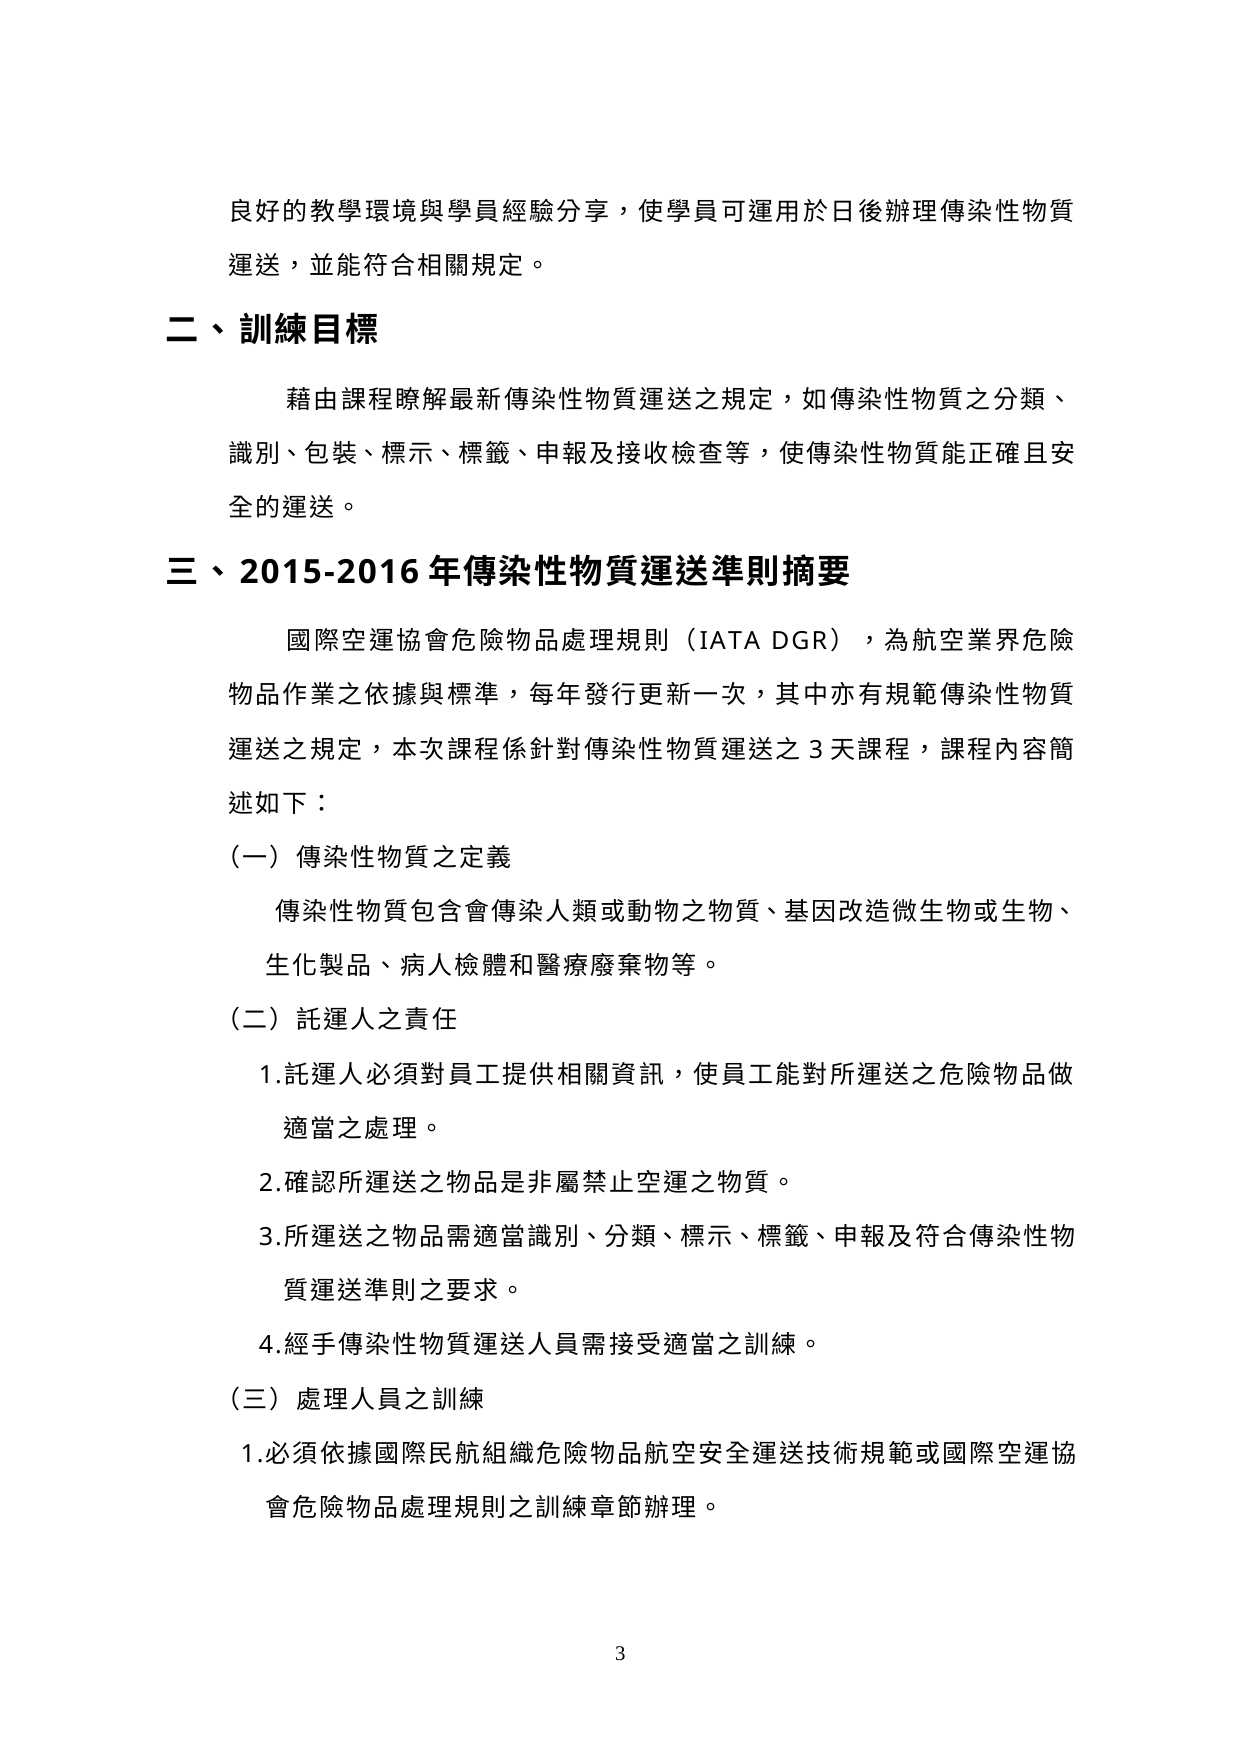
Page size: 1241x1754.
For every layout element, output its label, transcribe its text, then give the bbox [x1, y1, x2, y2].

list 2015-2016年傳染性物質運送準則摘要 [165, 540, 1075, 594]
text 國際空運協會危險物品處理規則（IATA DGR），為航空業界危險物品作業之依據與標準，每年發行更新一次，其中亦有規範傳染性物質運送之規定，本次課程係針對傳染性物質運送之3天課程，課程內容簡述如下： [228, 606, 1075, 823]
text 藉由課程瞭解最新傳染性物質運送之規定，如傳染性物質之分類、識別、包裝、標示、標籤、申報及接收檢查等，使傳染性物質能正確且安全的運送。 [228, 365, 1075, 527]
text 4.經手傳染性物質運送人員需接受適當之訓練。 [259, 1311, 1075, 1365]
text （一）傳染性物質之定義 [215, 823, 1075, 877]
text （三）處理人員之訓練 [215, 1365, 1075, 1419]
list 訓練目標 [165, 298, 1075, 352]
text 3.所運送之物品需適當識別、分類、標示、標籤、申報及符合傳染性物質運送準則之要求。 [259, 1202, 1075, 1311]
text 1.託運人必須對員工提供相關資訊，使員工能對所運送之危險物品做適當之處理。 [259, 1040, 1075, 1148]
text 2.確認所運送之物品是非屬禁止空運之物質。 [259, 1148, 1075, 1202]
text 良好的教學環境與學員經驗分享，使學員可運用於日後辦理傳染性物質運送，並能符合相關規定。 [228, 177, 1075, 286]
text 1.必須依據國際民航組織危險物品航空安全運送技術規範或國際空運協會危險物品處理規則之訓練章節辦理。 [240, 1419, 1075, 1527]
text 傳染性物質包含會傳染人類或動物之物質、基因改造微生物或生物、生化製品、病人檢體和醫療廢棄物等。 [240, 877, 1075, 986]
text （二）託運人之責任 [215, 986, 1075, 1040]
